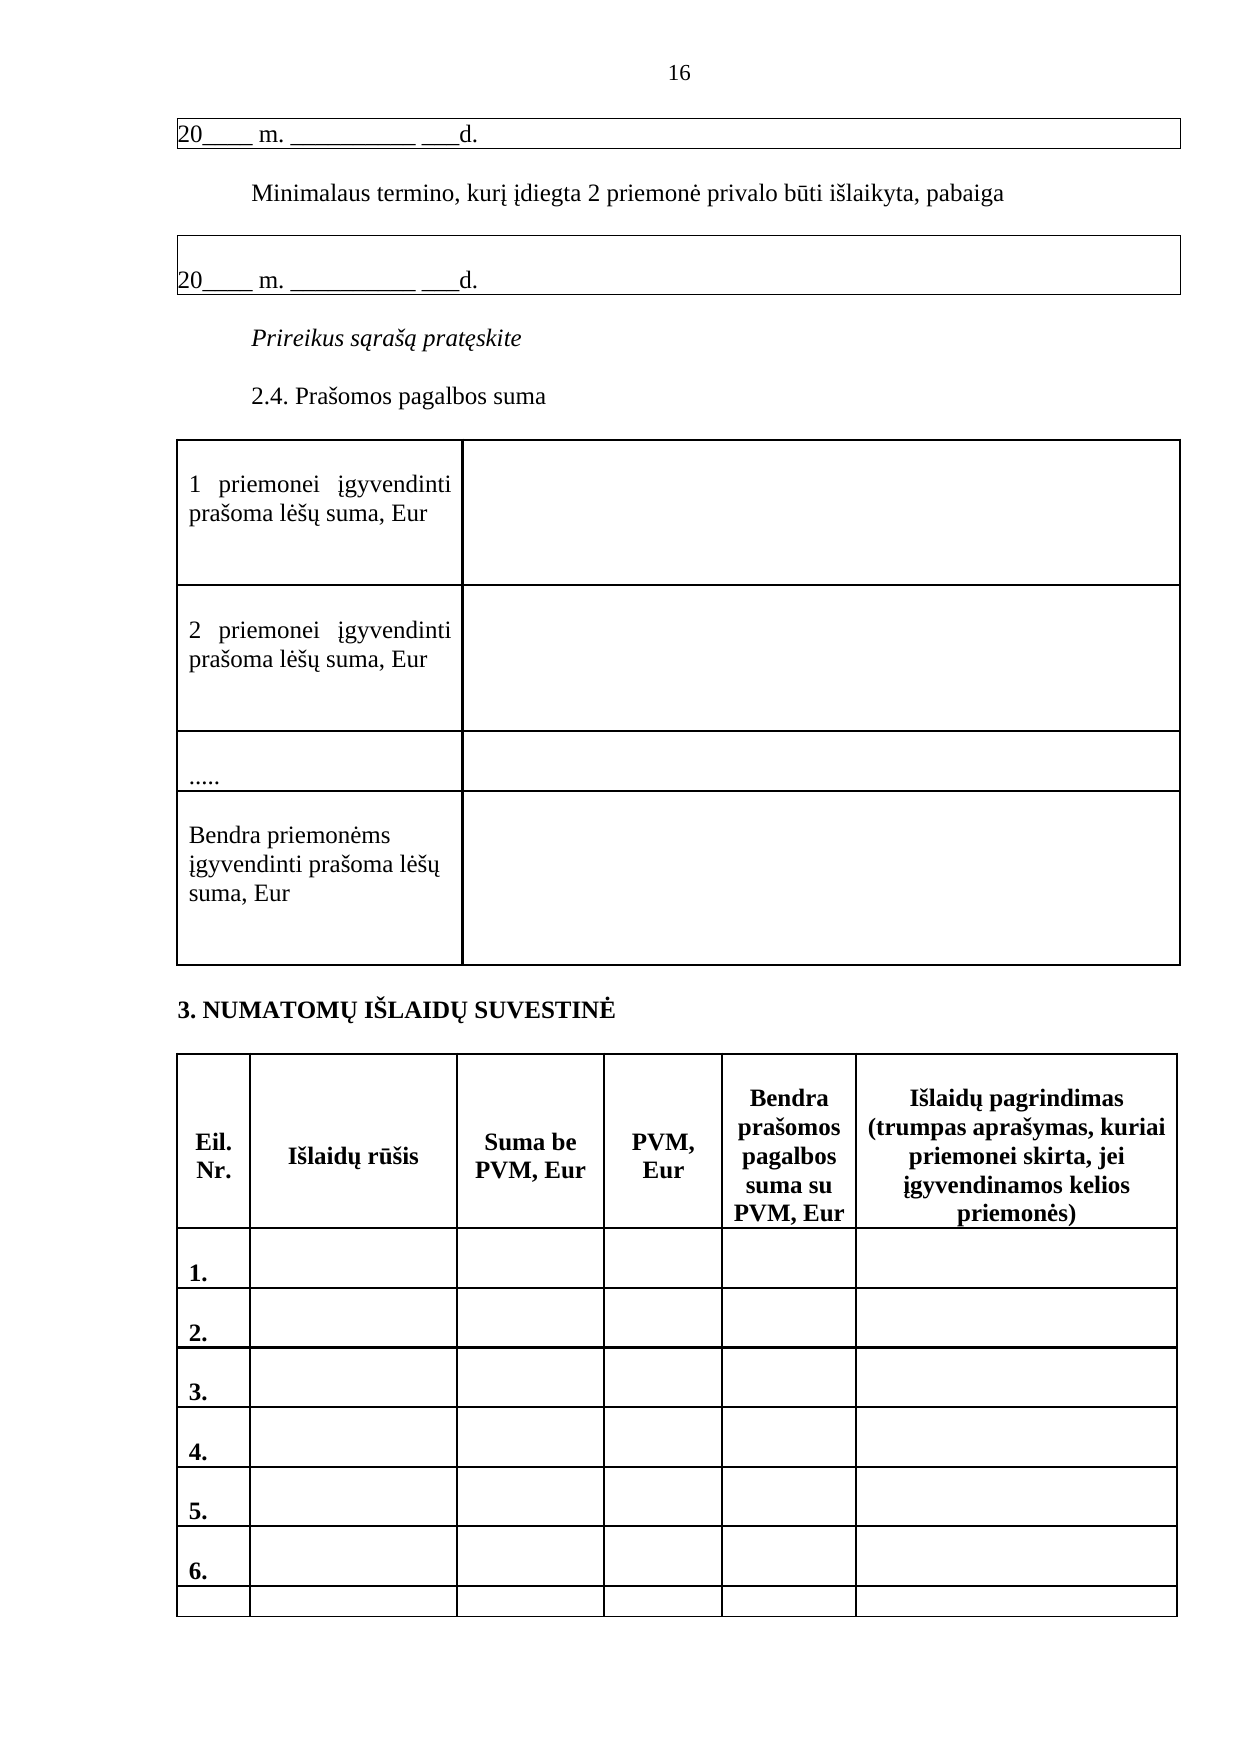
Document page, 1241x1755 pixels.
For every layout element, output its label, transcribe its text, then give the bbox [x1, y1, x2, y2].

table_cell [857, 1349, 1176, 1406]
table_cell [605, 1527, 721, 1585]
table_cell [723, 1587, 855, 1616]
table_cell [723, 1349, 855, 1406]
text Minimalaus termino, kurį įdiegta 2 priemonė privalo būti išlaikyta, pabaiga [177, 178, 1181, 206]
table_cell 6. [178, 1527, 249, 1585]
table_cell [251, 1408, 456, 1466]
table_cell [723, 1408, 855, 1466]
table_header PVM, Eur [605, 1055, 721, 1227]
table_cell [251, 1468, 456, 1525]
table_cell 2 priemonei įgyvendinti prašoma lėšų suma, Eur [178, 586, 461, 730]
table_cell [458, 1468, 603, 1525]
table_cell [605, 1229, 721, 1287]
table_cell [857, 1289, 1176, 1346]
table_header Suma be PVM, Eur [458, 1055, 603, 1227]
table_cell [723, 1289, 855, 1346]
table_header Bendra prašomos pagalbos suma su PVM, Eur [723, 1055, 855, 1227]
table_cell 3. [178, 1349, 249, 1406]
table_cell [178, 1587, 249, 1616]
table_cell 4. [178, 1408, 249, 1466]
table_cell [857, 1408, 1176, 1466]
table_cell [251, 1349, 456, 1406]
table_cell [458, 1349, 603, 1406]
table_cell [458, 1408, 603, 1466]
table_cell [251, 1527, 456, 1585]
table_cell [458, 1527, 603, 1585]
text Prireikus sąrašą pratęskite [251, 323, 1181, 352]
table_cell 5. [178, 1468, 249, 1525]
table_header Eil. Nr. [178, 1055, 249, 1227]
table_cell Bendra priemonėms įgyvendinti prašoma lėšų suma, Eur [178, 792, 461, 964]
table_cell ..... [178, 732, 461, 790]
table_header Išlaidų pagrindimas (trumpas aprašymas, kuriai priemonei skirta, jei įgyvendinamos kelios priemonės) [857, 1055, 1176, 1227]
table_cell [251, 1229, 456, 1287]
table_cell [723, 1468, 855, 1525]
table_cell [464, 732, 1179, 790]
table_cell 2. [178, 1289, 249, 1346]
table_cell [857, 1527, 1176, 1585]
table_cell [458, 1289, 603, 1346]
table_cell [723, 1229, 855, 1287]
table_header 20____ m. __________ ___d. [178, 236, 1180, 294]
table_cell [251, 1289, 456, 1346]
table_cell [723, 1527, 855, 1585]
table_cell [605, 1408, 721, 1466]
table_cell [458, 1587, 603, 1616]
table_header 20____ m. __________ ___d. [178, 119, 1180, 148]
table_cell [464, 792, 1179, 964]
table_cell [464, 586, 1179, 730]
table_header [464, 441, 1179, 584]
table_cell [857, 1587, 1176, 1616]
table_cell [605, 1289, 721, 1346]
table_header Išlaidų rūšis [251, 1055, 456, 1227]
text 3. NUMATOMŲ IŠLAIDŲ SUVESTINĖ [177, 995, 1181, 1024]
table_cell [458, 1229, 603, 1287]
table_cell [857, 1229, 1176, 1287]
table_cell [251, 1587, 456, 1616]
table_cell [857, 1468, 1176, 1525]
table_header 1 priemonei įgyvendinti prašoma lėšų suma, Eur [178, 441, 461, 584]
table_cell [605, 1587, 721, 1616]
text 2.4. Prašomos pagalbos suma [251, 381, 1181, 410]
table_cell [605, 1349, 721, 1406]
table_cell 1. [178, 1229, 249, 1287]
table_cell [605, 1468, 721, 1525]
